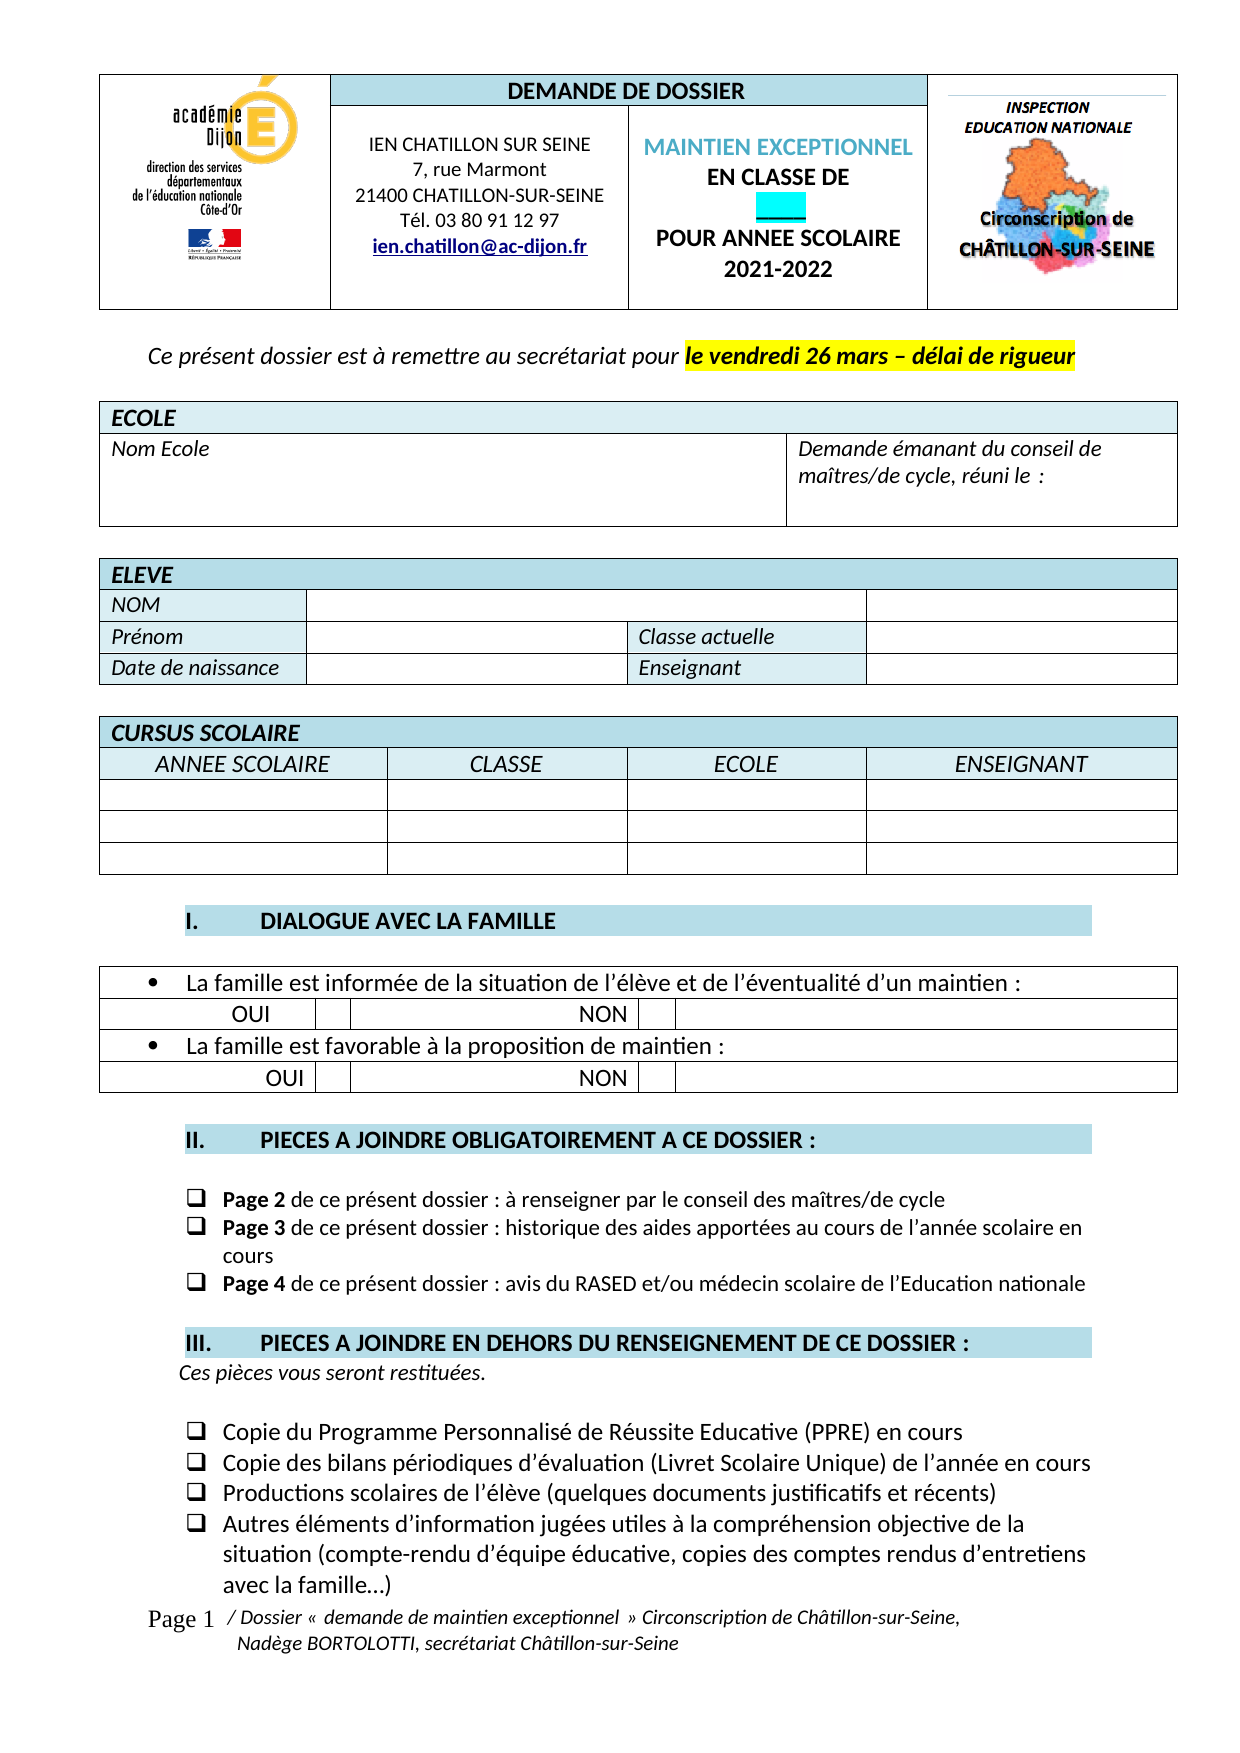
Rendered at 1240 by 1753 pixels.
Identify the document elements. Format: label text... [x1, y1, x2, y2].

list Page 2 de ce présent dossier : à renseigner par le conseil des maîtres/de cycle [185, 1185, 1092, 1213]
table_cell Prénom [100, 622, 306, 652]
table_header La famille est informée de la situation de l’élève et de l’éventualité d’un maintien : [100, 967, 1177, 998]
list PIECES A JOINDRE OBLIGATOIREMENT A CE DOSSIER : [185, 1124, 1092, 1154]
table_cell [316, 1062, 350, 1092]
table_header ECOLE [100, 402, 1177, 433]
table_cell Demande émanant du conseil de maîtres/de cycle, réuni le : [787, 434, 1177, 526]
table_cell NON [351, 999, 638, 1029]
table_cell [100, 843, 387, 873]
table_cell La famille est favorable à la proposition de maintien : [100, 1030, 1177, 1061]
table_cell [100, 780, 387, 810]
table_cell ECOLE [628, 748, 866, 779]
list Page 4 de ce présent dossier : avis du RASED et/ou médecin scolaire de l’Education nationale [185, 1269, 1092, 1297]
table_cell OUI [100, 1062, 315, 1092]
table_cell IEN CHATILLON SUR SEINE 7, rue Marmont 21400 CHATILLON-SUR-SEINE Tél. 03 80 91 12 97 ien.chatillon@ac-dijon.fr [331, 106, 628, 308]
table_cell [628, 811, 866, 842]
table_cell [867, 780, 1177, 810]
table_cell [639, 1062, 675, 1092]
text Ce présent dossier est à remettre au secrétariat pour le vendredi 26 mars – délai de rigueur [148, 340, 1092, 371]
table_cell [867, 843, 1177, 873]
table_cell [867, 811, 1177, 842]
table_header ELEVE [100, 559, 1177, 589]
table_cell Nom Ecole [100, 434, 786, 526]
table_cell [867, 622, 1177, 652]
table_cell ANNEE SCOLAIRE [100, 748, 387, 779]
table_cell [316, 999, 350, 1029]
list Copie des bilans périodiques d’évaluation (Livret Scolaire Unique) de l’année en cours [185, 1447, 1092, 1478]
table_cell [388, 843, 627, 873]
table_cell [307, 622, 627, 652]
table_cell Date de naissance [100, 654, 306, 684]
table_cell [676, 1062, 1177, 1092]
table_header [100, 75, 330, 308]
table_cell [307, 590, 866, 621]
table_cell [867, 654, 1177, 684]
text Ces pièces vous seront restituées. [148, 1358, 1092, 1386]
table_cell NOM [100, 590, 306, 621]
table_cell NON [351, 1062, 638, 1092]
table_cell [388, 811, 627, 842]
table_cell [388, 780, 627, 810]
list Productions scolaires de l’élève (quelques documents justificatifs et récents) [185, 1478, 1092, 1508]
table_header CURSUS SCOLAIRE [100, 717, 1177, 747]
table_cell [676, 999, 1177, 1029]
table_cell OUI [100, 999, 315, 1029]
table_cell Enseignant [628, 654, 866, 684]
table_cell ENSEIGNANT [867, 748, 1177, 779]
table_header [928, 75, 1177, 308]
table_cell [307, 654, 627, 684]
table_cell CLASSE [388, 748, 627, 779]
table_cell [100, 811, 387, 842]
list Autres éléments d’information jugées utiles à la compréhension objective de la situation (compte-rendu d’équipe éducative, copies des comptes rendus d’entretiens avec la famille…) [185, 1508, 1092, 1600]
table_cell [867, 590, 1177, 621]
table_cell MAINTIEN EXCEPTIONNEL EN CLASSE DE ____ POUR ANNEE SCOLAIRE 2021-2022 [629, 106, 927, 308]
list DIALOGUE AVEC LA FAMILLE [185, 905, 1092, 936]
table_cell [639, 999, 675, 1029]
table_cell Classe actuelle [628, 622, 866, 652]
table_cell [628, 780, 866, 810]
table_header DEMANDE DE DOSSIER [331, 75, 927, 105]
list Page 3 de ce présent dossier : historique des aides apportées au cours de l’année scolaire en cours [185, 1213, 1092, 1269]
table_cell [628, 843, 866, 873]
list Copie du Programme Personnalisé de Réussite Educative (PPRE) en cours [185, 1417, 1092, 1447]
list PIECES A JOINDRE EN DEHORS DU RENSEIGNEMENT DE CE DOSSIER : [185, 1327, 1092, 1358]
